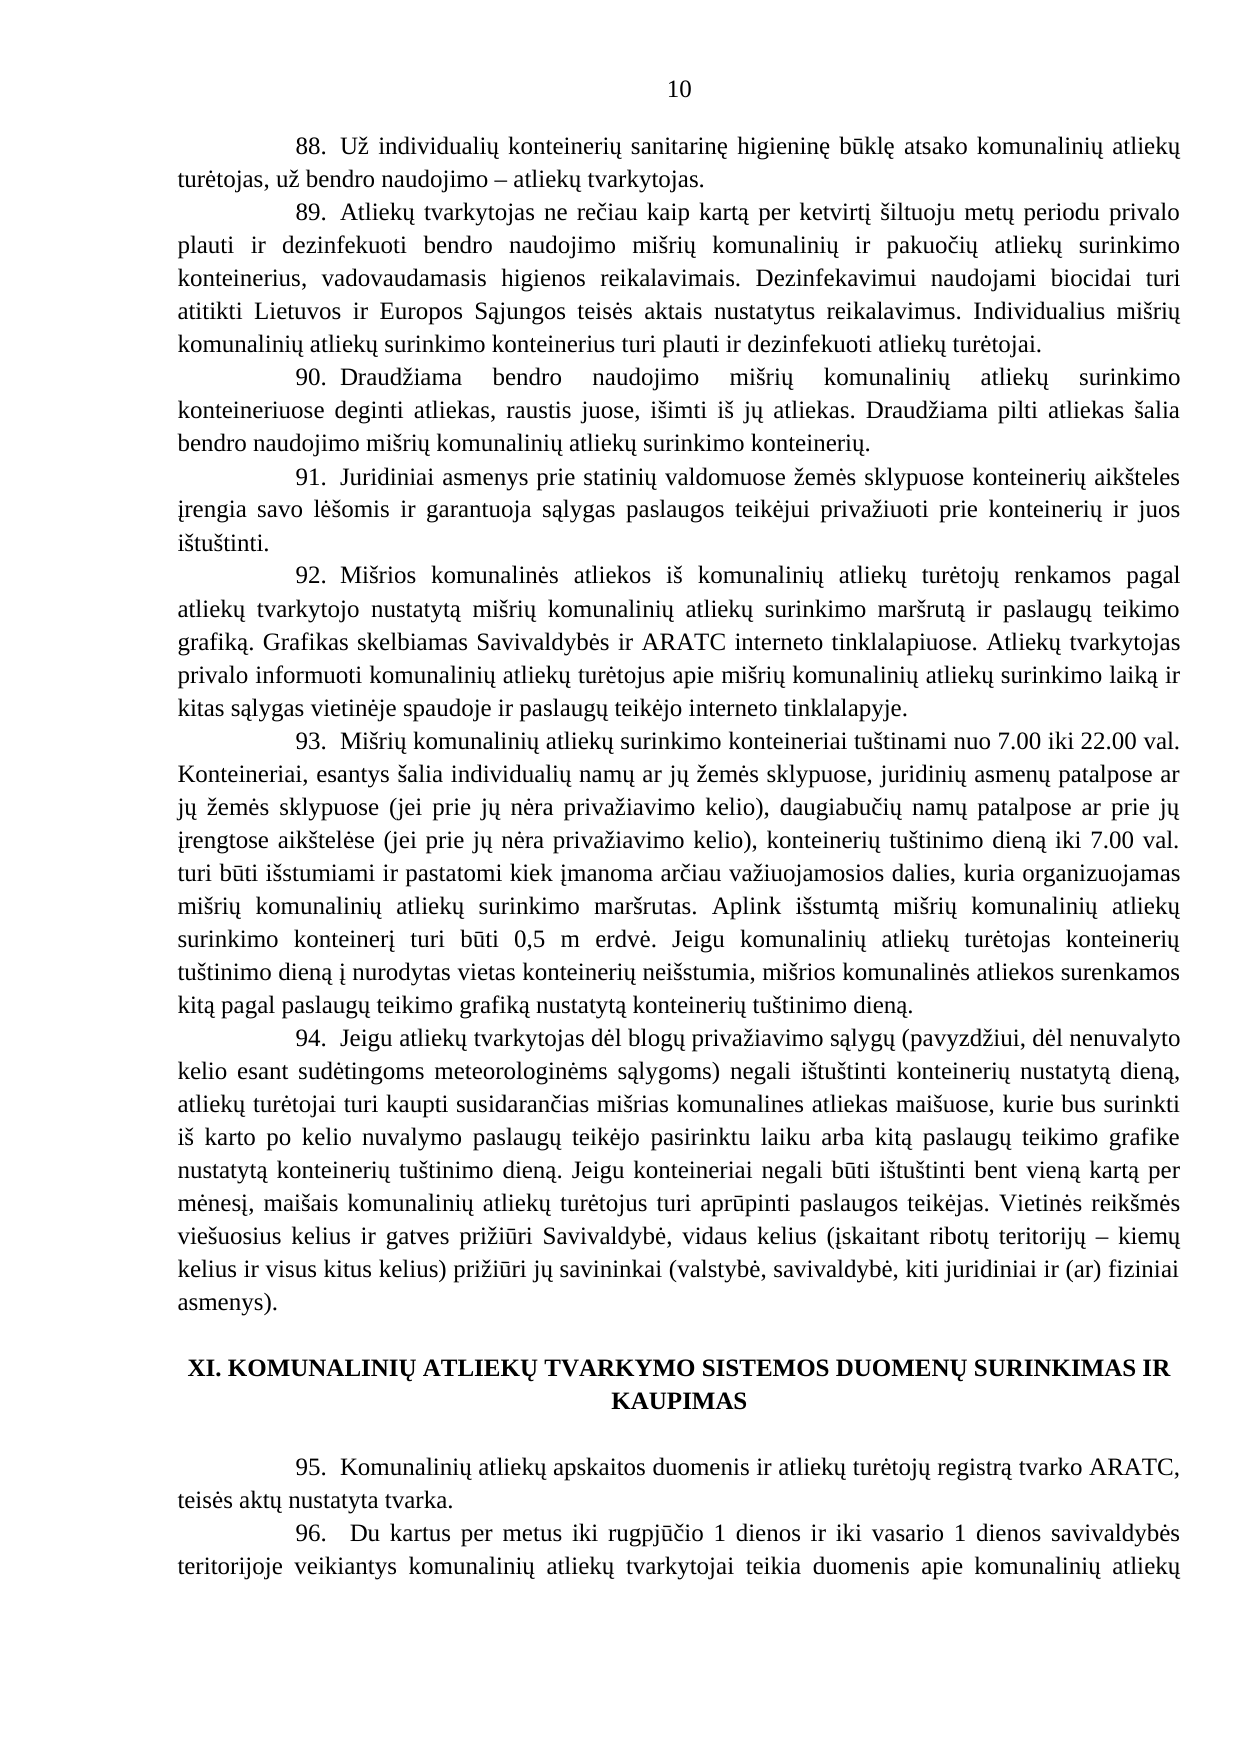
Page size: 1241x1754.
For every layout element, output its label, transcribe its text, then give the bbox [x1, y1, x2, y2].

text 93. Mišrių komunalinių atliekų surinkimo konteineriai tuštinami nuo 7.00 iki 22.00 val. Konteineriai, esantys šalia individualių namų ar jų žemės sklypuose, juridinių asmenų patalpose ar jų žemės sklypuose (jei prie jų nėra privažiavimo kelio), daugiabučių namų patalpose ar prie jų įrengtose aikštelėse (jei prie jų nėra privažiavimo kelio), konteinerių tuštinimo dieną iki 7.00 val. turi būti išstumiami ir pastatomi kiek įmanoma arčiau važiuojamosios dalies, kuria organizuojamas mišrių komunalinių atliekų surinkimo maršrutas. Aplink išstumtą mišrių komunalinių atliekų surinkimo konteinerį turi būti 0,5 m erdvė. Jeigu komunalinių atliekų turėtojas konteinerių tuštinimo dieną į nurodytas vietas konteinerių neišstumia, mišrios komunalinės atliekos surenkamos kitą pagal paslaugų teikimo grafiką nustatytą konteinerių tuštinimo dieną. [177, 726, 1181, 1019]
text 90. Draudžiama bendro naudojimo mišrių komunalinių atliekų surinkimo konteineriuose deginti atliekas, raustis juose, išimti iš jų atliekas. Draudžiama pilti atliekas šalia bendro naudojimo mišrių komunalinių atliekų surinkimo konteinerių. [177, 362, 1181, 457]
text 95. Komunalinių atliekų apskaitos duomenis ir atliekų turėtojų registrą tvarko ARATC, teisės aktų nustatyta tvarka. [177, 1452, 1181, 1514]
text 91. Juridiniai asmenys prie statinių valdomuose žemės sklypuose konteinerių aikšteles įrengia savo lėšomis ir garantuoja sąlygas paslaugos teikėjui privažiuoti prie konteinerių ir juos ištuštinti. [177, 462, 1181, 556]
text 96. Du kartus per metus iki rugpjūčio 1 dienos ir iki vasario 1 dienos savivaldybės teritorijoje veikiantys komunalinių atliekų tvarkytojai teikia duomenis apie komunalinių atliekų [177, 1518, 1181, 1580]
text 92. Mišrios komunalinės atliekos iš komunalinių atliekų turėtojų renkamos pagal atliekų tvarkytojo nustatytą mišrių komunalinių atliekų surinkimo maršrutą ir paslaugų teikimo grafiką. Grafikas skelbiamas Savivaldybės ir ARATC interneto tinklalapiuose. Atliekų tvarkytojas privalo informuoti komunalinių atliekų turėtojus apie mišrių komunalinių atliekų surinkimo laiką ir kitas sąlygas vietinėje spaudoje ir paslaugų teikėjo interneto tinklalapyje. [177, 561, 1181, 721]
text 88. Už individualių konteinerių sanitarinę higieninę būklę atsako komunalinių atliekų turėtojas, už bendro naudojimo – atliekų tvarkytojas. [177, 131, 1181, 193]
text 89. Atliekų tvarkytojas ne rečiau kaip kartą per ketvirtį šiltuoju metų periodu privalo plauti ir dezinfekuoti bendro naudojimo mišrių komunalinių ir pakuočių atliekų surinkimo konteinerius, vadovaudamasis higienos reikalavimais. Dezinfekavimui naudojami biocidai turi atitikti Lietuvos ir Europos Sąjungos teisės aktais nustatytus reikalavimus. Individualius mišrių komunalinių atliekų surinkimo konteinerius turi plauti ir dezinfekuoti atliekų turėtojai. [177, 197, 1181, 358]
text 94. Jeigu atliekų tvarkytojas dėl blogų privažiavimo sąlygų (pavyzdžiui, dėl nenuvalyto kelio esant sudėtingoms meteorologinėms sąlygoms) negali ištuštinti konteinerių nustatytą dieną, atliekų turėtojai turi kaupti susidarančias mišrias komunalines atliekas maišuose, kurie bus surinkti iš karto po kelio nuvalymo paslaugų teikėjo pasirinktu laiku arba kitą paslaugų teikimo grafike nustatytą konteinerių tuštinimo dieną. Jeigu konteineriai negali būti ištuštinti bent vieną kartą per mėnesį, maišais komunalinių atliekų turėtojus turi aprūpinti paslaugos teikėjas. Vietinės reikšmės viešuosius kelius ir gatves prižiūri Savivaldybė, vidaus kelius (įskaitant ribotų teritorijų – kiemų kelius ir visus kitus kelius) prižiūri jų savininkai (valstybė, savivaldybė, kiti juridiniai ir (ar) fiziniai asmenys). [177, 1023, 1181, 1316]
text XI. KOMUNALINIŲ ATLIEKŲ TVARKYMO SISTEMOS DUOMENŲ SURINKIMAS IR KAUPIMAS [177, 1353, 1181, 1415]
